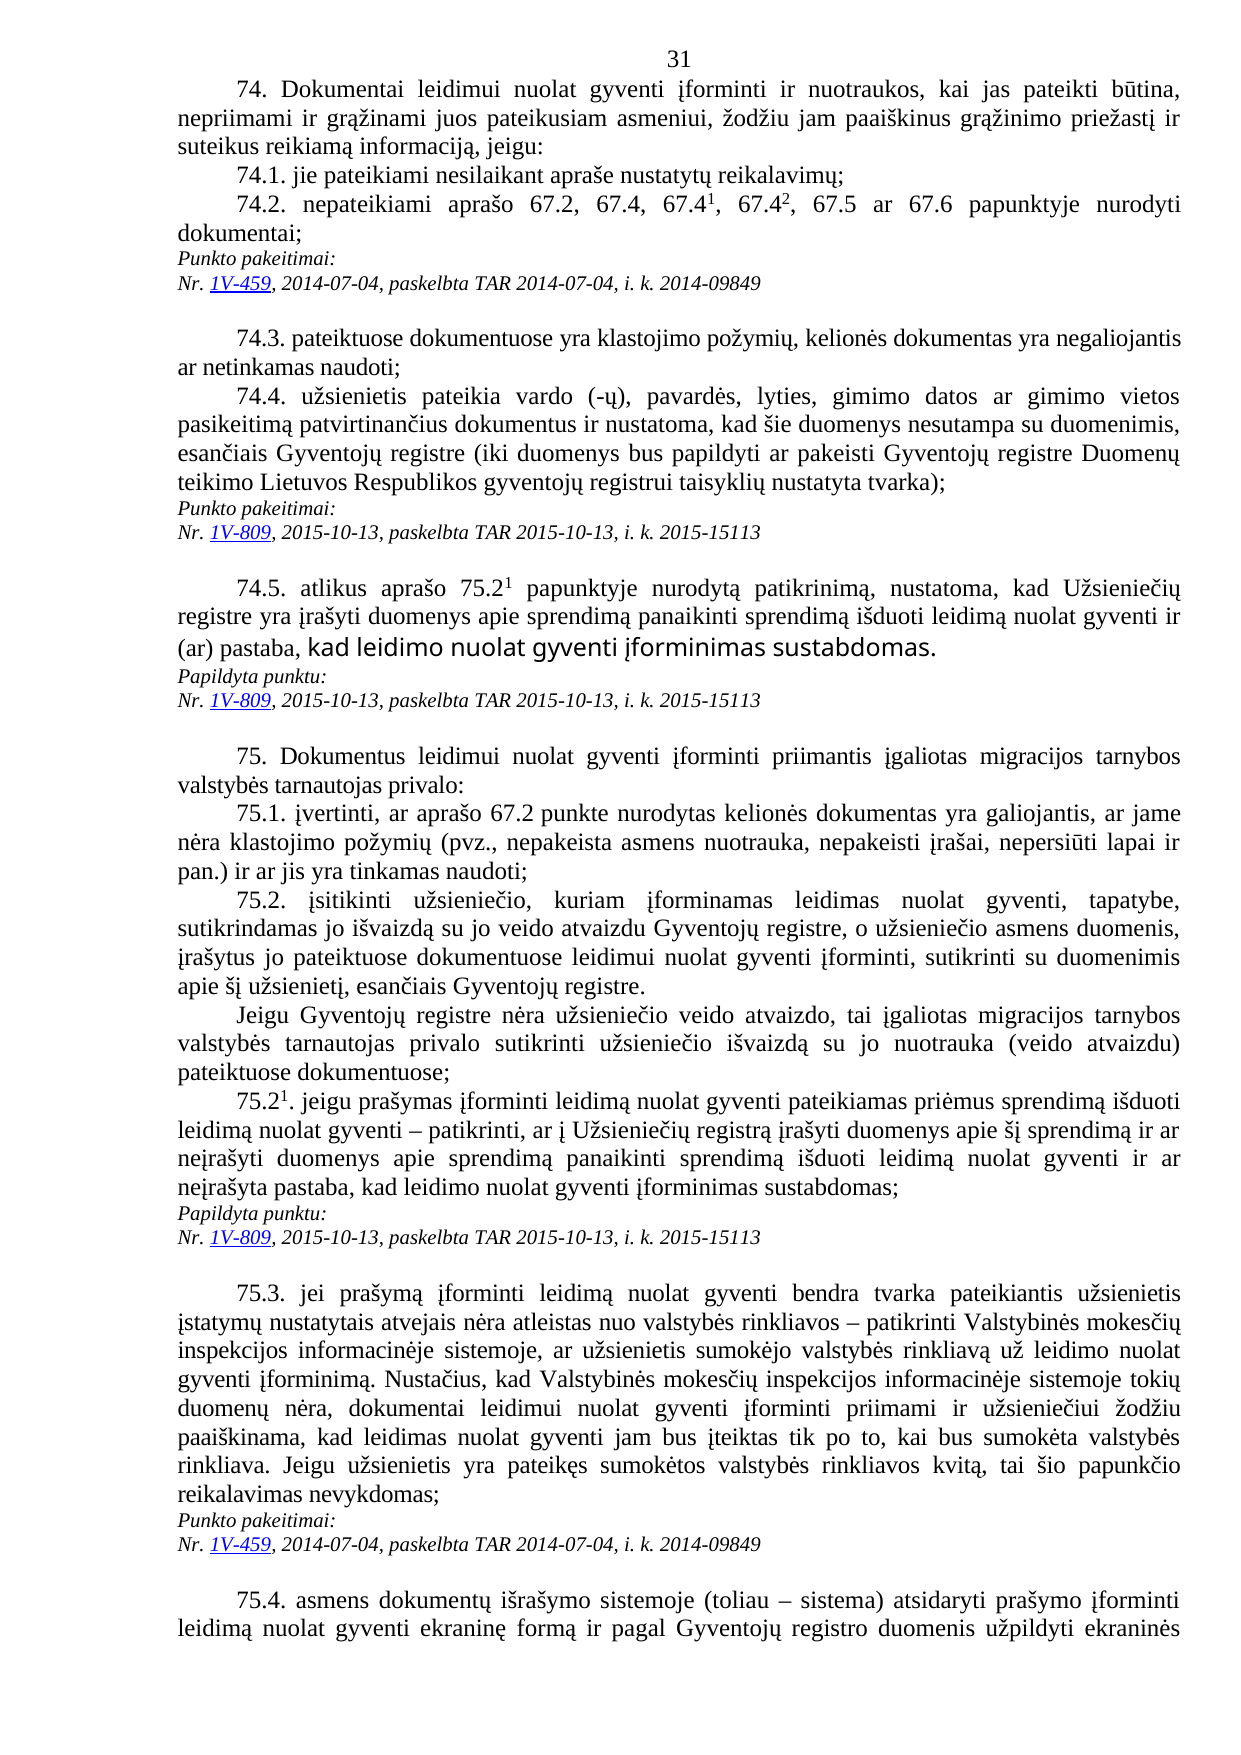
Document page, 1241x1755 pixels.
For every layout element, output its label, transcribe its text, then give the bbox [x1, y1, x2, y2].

text Jeigu Gyventojų registre nėra užsieniečio veido atvaizdo, tai įgaliotas migracijos tarnybos valstybės tarnautojas privalo sutikrinti užsieniečio išvaizdą su jo nuotrauka (veido atvaizdu) pateiktuose dokumentuose; [177, 1000, 1181, 1086]
text 75. Dokumentus leidimui nuolat gyventi įforminti priimantis įgaliotas migracijos tarnybos valstybės tarnautojas privalo: [177, 741, 1181, 798]
text Nr. 1V-459, 2014-07-04, paskelbta TAR 2014-07-04, i. k. 2014-09849 [177, 1532, 1181, 1556]
text Nr. 1V-809, 2015-10-13, paskelbta TAR 2015-10-13, i. k. 2015-15113 [177, 1225, 1181, 1249]
text Nr. 1V-809, 2015-10-13, paskelbta TAR 2015-10-13, i. k. 2015-15113 [177, 520, 1181, 544]
text Nr. 1V-809, 2015-10-13, paskelbta TAR 2015-10-13, i. k. 2015-15113 [177, 688, 1181, 712]
text Papildyta punktu: [177, 664, 1181, 688]
text 74.5. atlikus aprašo 75.21 papunktyje nurodytą patikrinimą, nustatoma, kad Užsieniečių registre yra įrašyti duomenys apie sprendimą panaikinti sprendimą išduoti leidimą nuolat gyventi ir (ar) pastaba, kad leidimo nuolat gyventi įforminimas sustabdomas. [177, 573, 1181, 664]
text Punkto pakeitimai: [177, 246, 1181, 270]
text 75.3. jei prašymą įforminti leidimą nuolat gyventi bendra tvarka pateikiantis užsienietis įstatymų nustatytais atvejais nėra atleistas nuo valstybės rinkliavos – patikrinti Valstybinės mokesčių inspekcijos informacinėje sistemoje, ar užsienietis sumokėjo valstybės rinkliavą už leidimo nuolat gyventi įforminimą. Nustačius, kad Valstybinės mokesčių inspekcijos informacinėje sistemoje tokių duomenų nėra, dokumentai leidimui nuolat gyventi įforminti priimami ir užsieniečiui žodžiu paaiškinama, kad leidimas nuolat gyventi jam bus įteiktas tik po to, kai bus sumokėta valstybės rinkliava. Jeigu užsienietis yra pateikęs sumokėtos valstybės rinkliavos kvitą, tai šio papunkčio reikalavimas nevykdomas; [177, 1278, 1181, 1508]
text Nr. 1V-459, 2014-07-04, paskelbta TAR 2014-07-04, i. k. 2014-09849 [177, 270, 1181, 294]
text 74.4. užsienietis pateikia vardo (-ų), pavardės, lyties, gimimo datos ar gimimo vietos pasikeitimą patvirtinančius dokumentus ir nustatoma, kad šie duomenys nesutampa su duomenimis, esančiais Gyventojų registre (iki duomenys bus papildyti ar pakeisti Gyventojų registre Duomenų teikimo Lietuvos Respublikos gyventojų registrui taisyklių nustatyta tvarka); [177, 381, 1181, 496]
text 75.21. jeigu prašymas įforminti leidimą nuolat gyventi pateikiamas priėmus sprendimą išduoti leidimą nuolat gyventi – patikrinti, ar į Užsieniečių registrą įrašyti duomenys apie šį sprendimą ir ar neįrašyti duomenys apie sprendimą panaikinti sprendimą išduoti leidimą nuolat gyventi ir ar neįrašyta pastaba, kad leidimo nuolat gyventi įforminimas sustabdomas; [177, 1086, 1181, 1201]
text 75.2. įsitikinti užsieniečio, kuriam įforminamas leidimas nuolat gyventi, tapatybe, sutikrindamas jo išvaizdą su jo veido atvaizdu Gyventojų registre, o užsieniečio asmens duomenis, įrašytus jo pateiktuose dokumentuose leidimui nuolat gyventi įforminti, sutikrinti su duomenimis apie šį užsienietį, esančiais Gyventojų registre. [177, 885, 1181, 1000]
text 74.2. nepateikiami aprašo 67.2, 67.4, 67.41, 67.42, 67.5 ar 67.6 papunktyje nurodyti dokumentai; [177, 189, 1181, 246]
text Punkto pakeitimai: [177, 1508, 1181, 1532]
text Punkto pakeitimai: [177, 496, 1181, 520]
text Papildyta punktu: [177, 1201, 1181, 1225]
text 74.3. pateiktuose dokumentuose yra klastojimo požymių, kelionės dokumentas yra negaliojantis ar netinkamas naudoti; [177, 323, 1181, 381]
text 74.1. jie pateikiami nesilaikant apraše nustatytų reikalavimų; [177, 160, 1181, 189]
text 75.4. asmens dokumentų išrašymo sistemoje (toliau – sistema) atsidaryti prašymo įforminti leidimą nuolat gyventi ekraninę formą ir pagal Gyventojų registro duomenis užpildyti ekraninės [177, 1585, 1181, 1642]
text 75.1. įvertinti, ar aprašo 67.2 punkte nurodytas kelionės dokumentas yra galiojantis, ar jame nėra klastojimo požymių (pvz., nepakeista asmens nuotrauka, nepakeisti įrašai, nepersiūti lapai ir pan.) ir ar jis yra tinkamas naudoti; [177, 798, 1181, 885]
text 74. Dokumentai leidimui nuolat gyventi įforminti ir nuotraukos, kai jas pateikti būtina, nepriimami ir grąžinami juos pateikusiam asmeniui, žodžiu jam paaiškinus grąžinimo priežastį ir suteikus reikiamą informaciją, jeigu: [177, 74, 1181, 160]
